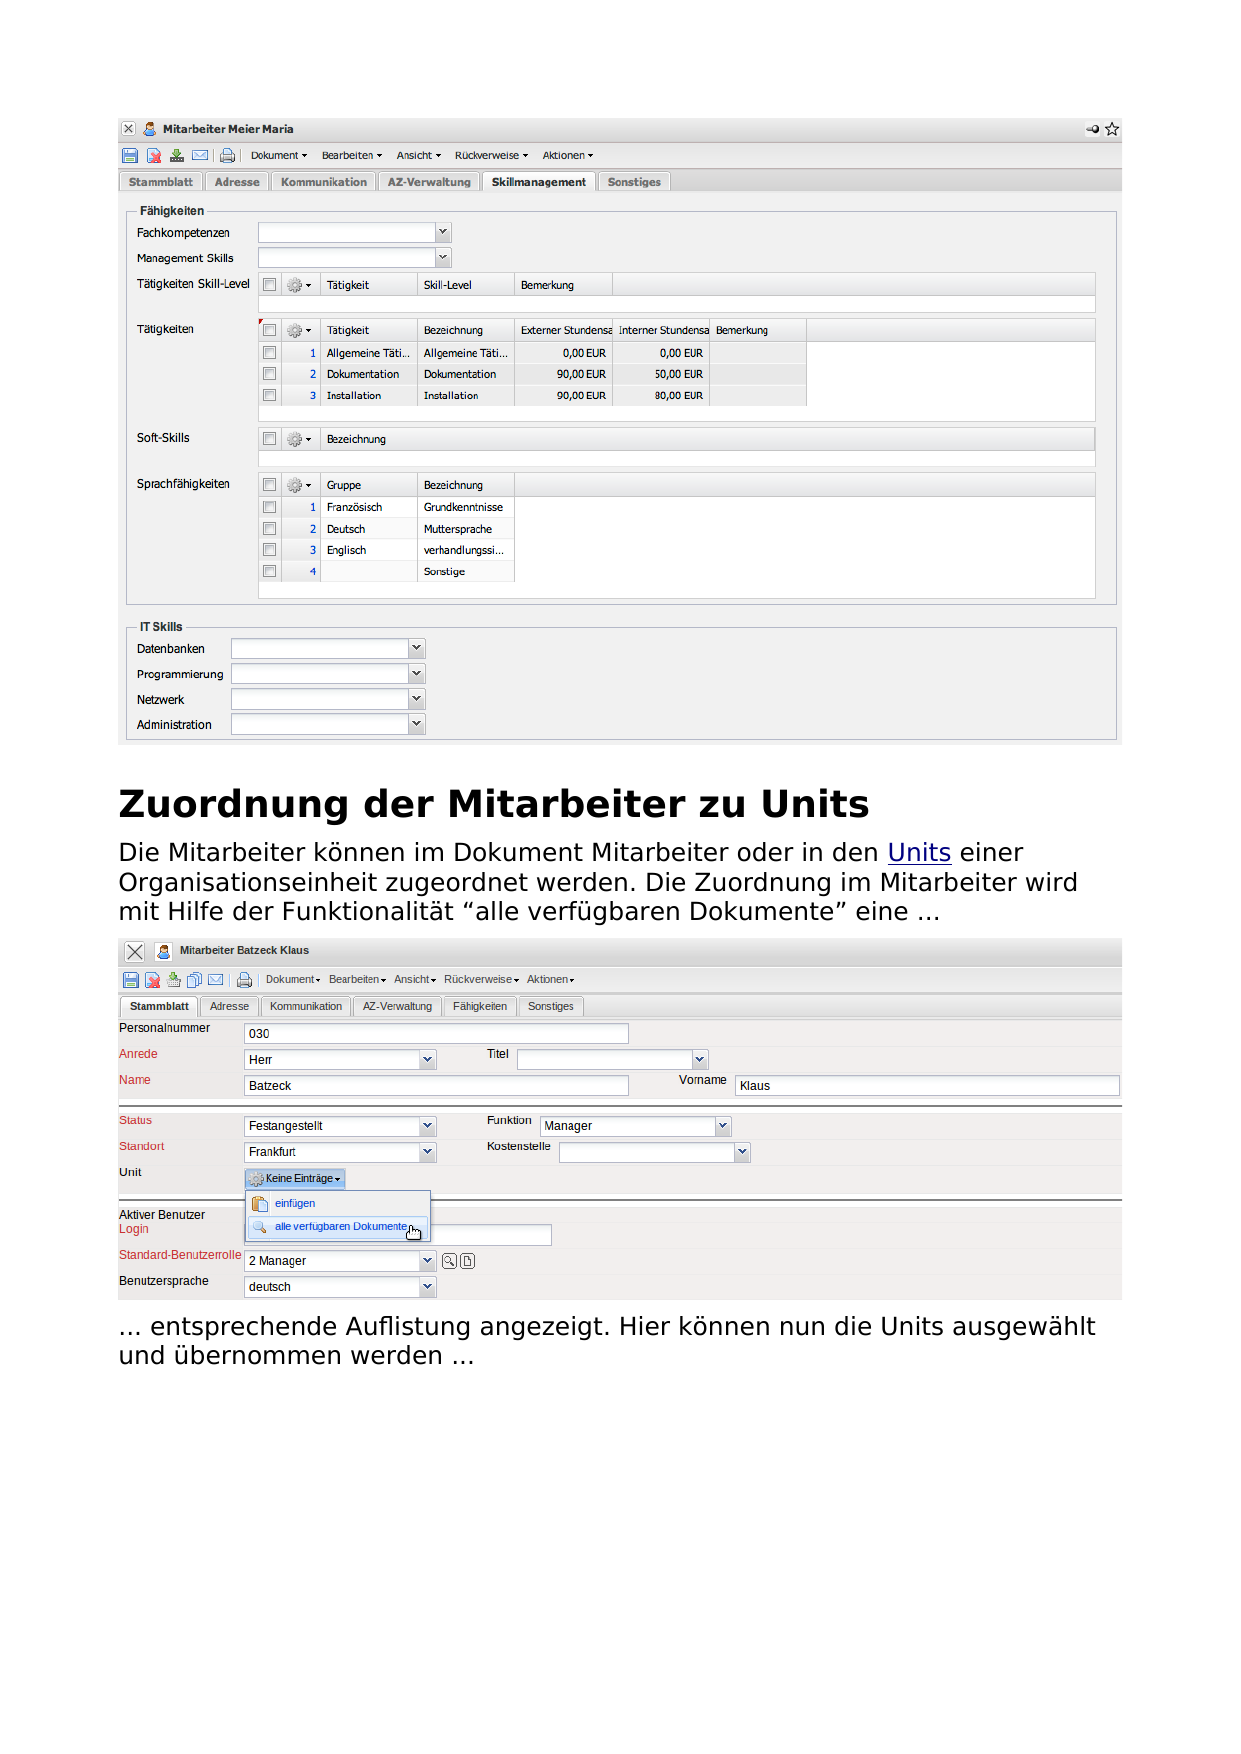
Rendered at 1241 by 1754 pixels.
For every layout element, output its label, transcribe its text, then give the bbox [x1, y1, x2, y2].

subtitle Zuordnung der Mitarbeiter zu Units [118, 782, 1122, 826]
text ... entsprechende Auflistung angezeigt. Hier können nun die Units ausgewählt und übernommen werden ... [118, 1312, 1122, 1371]
picture [118, 118, 1123, 745]
picture [118, 938, 1123, 1300]
text Die Mitarbeiter können im Dokument Mitarbeiter oder in den Units einer Organisationseinheit zugeordnet werden. Die Zuordnung im Mitarbeiter wird mit Hilfe der Funktionalität “alle verfügbaren Dokumente” eine ... [118, 838, 1122, 926]
